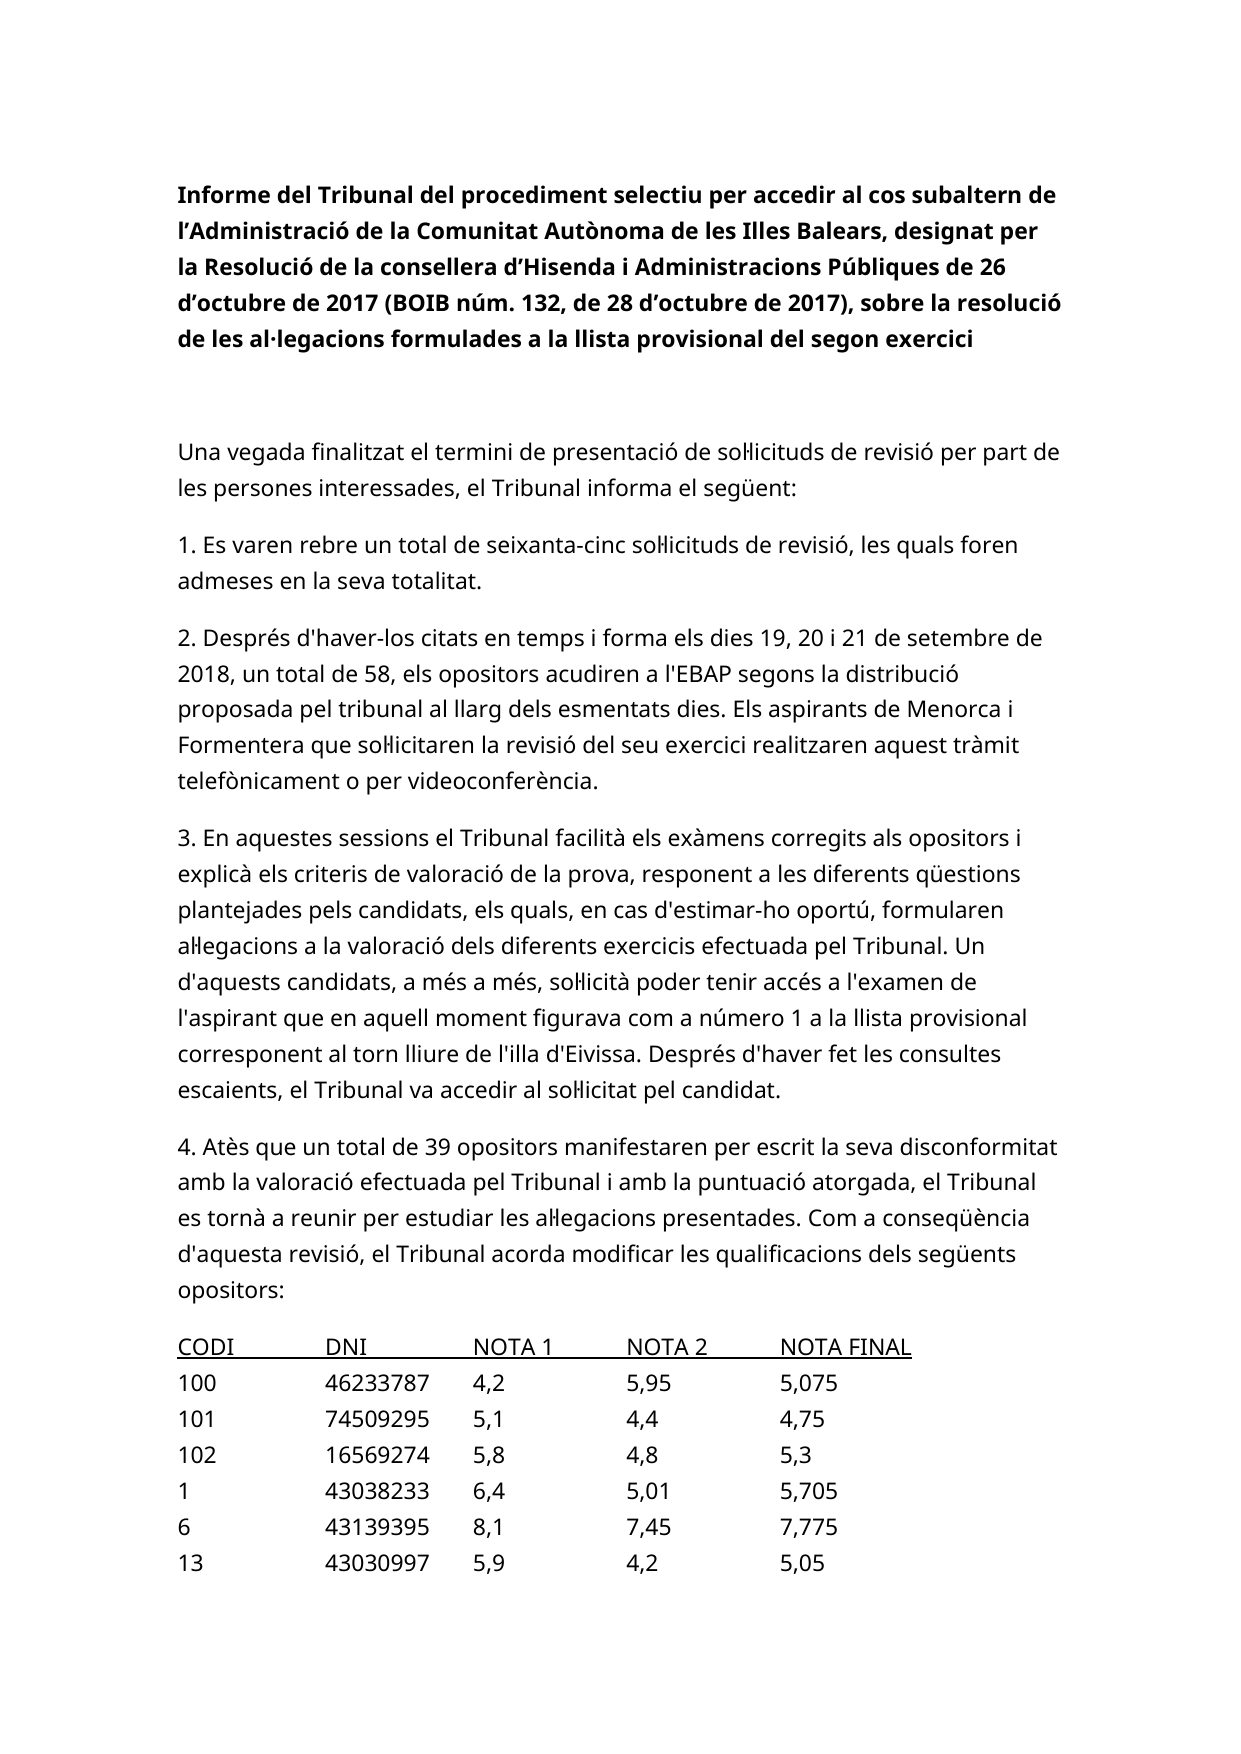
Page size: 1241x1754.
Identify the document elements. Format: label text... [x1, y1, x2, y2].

text 13 43030997 5,9 4,2 5,05 [177, 1547, 1063, 1578]
text CODI DNI NOTA 1 NOTA 2 NOTA FINAL [177, 1331, 1063, 1362]
text 2. Després d'haver-los citats en temps i forma els dies 19, 20 i 21 de setembre de 2018, un total de 58, els opositors acudiren a l'EBAP segons la distribució proposada pel tribunal al llarg dels esmentats dies. Els aspirants de Menorca i Formentera que sol·licitaren la revisió del seu exercici realitzaren aquest tràmit telefònicament o per videoconferència. [177, 622, 1063, 797]
text 6 43139395 8,1 7,45 7,775 [177, 1511, 1063, 1542]
text 4. Atès que un total de 39 opositors manifestaren per escrit la seva disconformitat amb la valoració efectuada pel Tribunal i amb la puntuació atorgada, el Tribunal es tornà a reunir per estudiar les al·legacions presentades. Com a conseqüència d'aquesta revisió, el Tribunal acorda modificar les qualificacions dels següents opositors: [177, 1130, 1063, 1305]
text 1. Es varen rebre un total de seixanta-cinc sol·licituds de revisió, les quals foren admeses en la seva totalitat. [177, 529, 1063, 596]
text 102 16569274 5,8 4,8 5,3 [177, 1439, 1063, 1470]
text 100 46233787 4,2 5,95 5,075 [177, 1367, 1063, 1398]
text Informe del Tribunal del procediment selectiu per accedir al cos subaltern de l’Administració de la Comunitat Autònoma de les Illes Balears, designat per la Resolució de la consellera d’Hisenda i Administracions Públiques de 26 d’octubre de 2017 (BOIB núm. 132, de 28 d’octubre de 2017), sobre la resolució de les al·legacions formulades a la llista provisional del segon exercici [177, 179, 1063, 354]
text 101 74509295 5,1 4,4 4,75 [177, 1403, 1063, 1434]
text Una vegada finalitzat el termini de presentació de sol·licituds de revisió per part de les persones interessades, el Tribunal informa el següent: [177, 436, 1063, 503]
text 3. En aquestes sessions el Tribunal facilità els exàmens corregits als opositors i explicà els criteris de valoració de la prova, responent a les diferents qüestions plantejades pels candidats, els quals, en cas d'estimar-ho oportú, formularen al·legacions a la valoració dels diferents exercicis efectuada pel Tribunal. Un d'aquests candidats, a més a més, sol·licità poder tenir accés a l'examen de l'aspirant que en aquell moment figurava com a número 1 a la llista provisional corresponent al torn lliure de l'illa d'Eivissa. Després d'haver fet les consultes escaients, el Tribunal va accedir al sol·licitat pel candidat. [177, 822, 1063, 1105]
text 1 43038233 6,4 5,01 5,705 [177, 1475, 1063, 1506]
